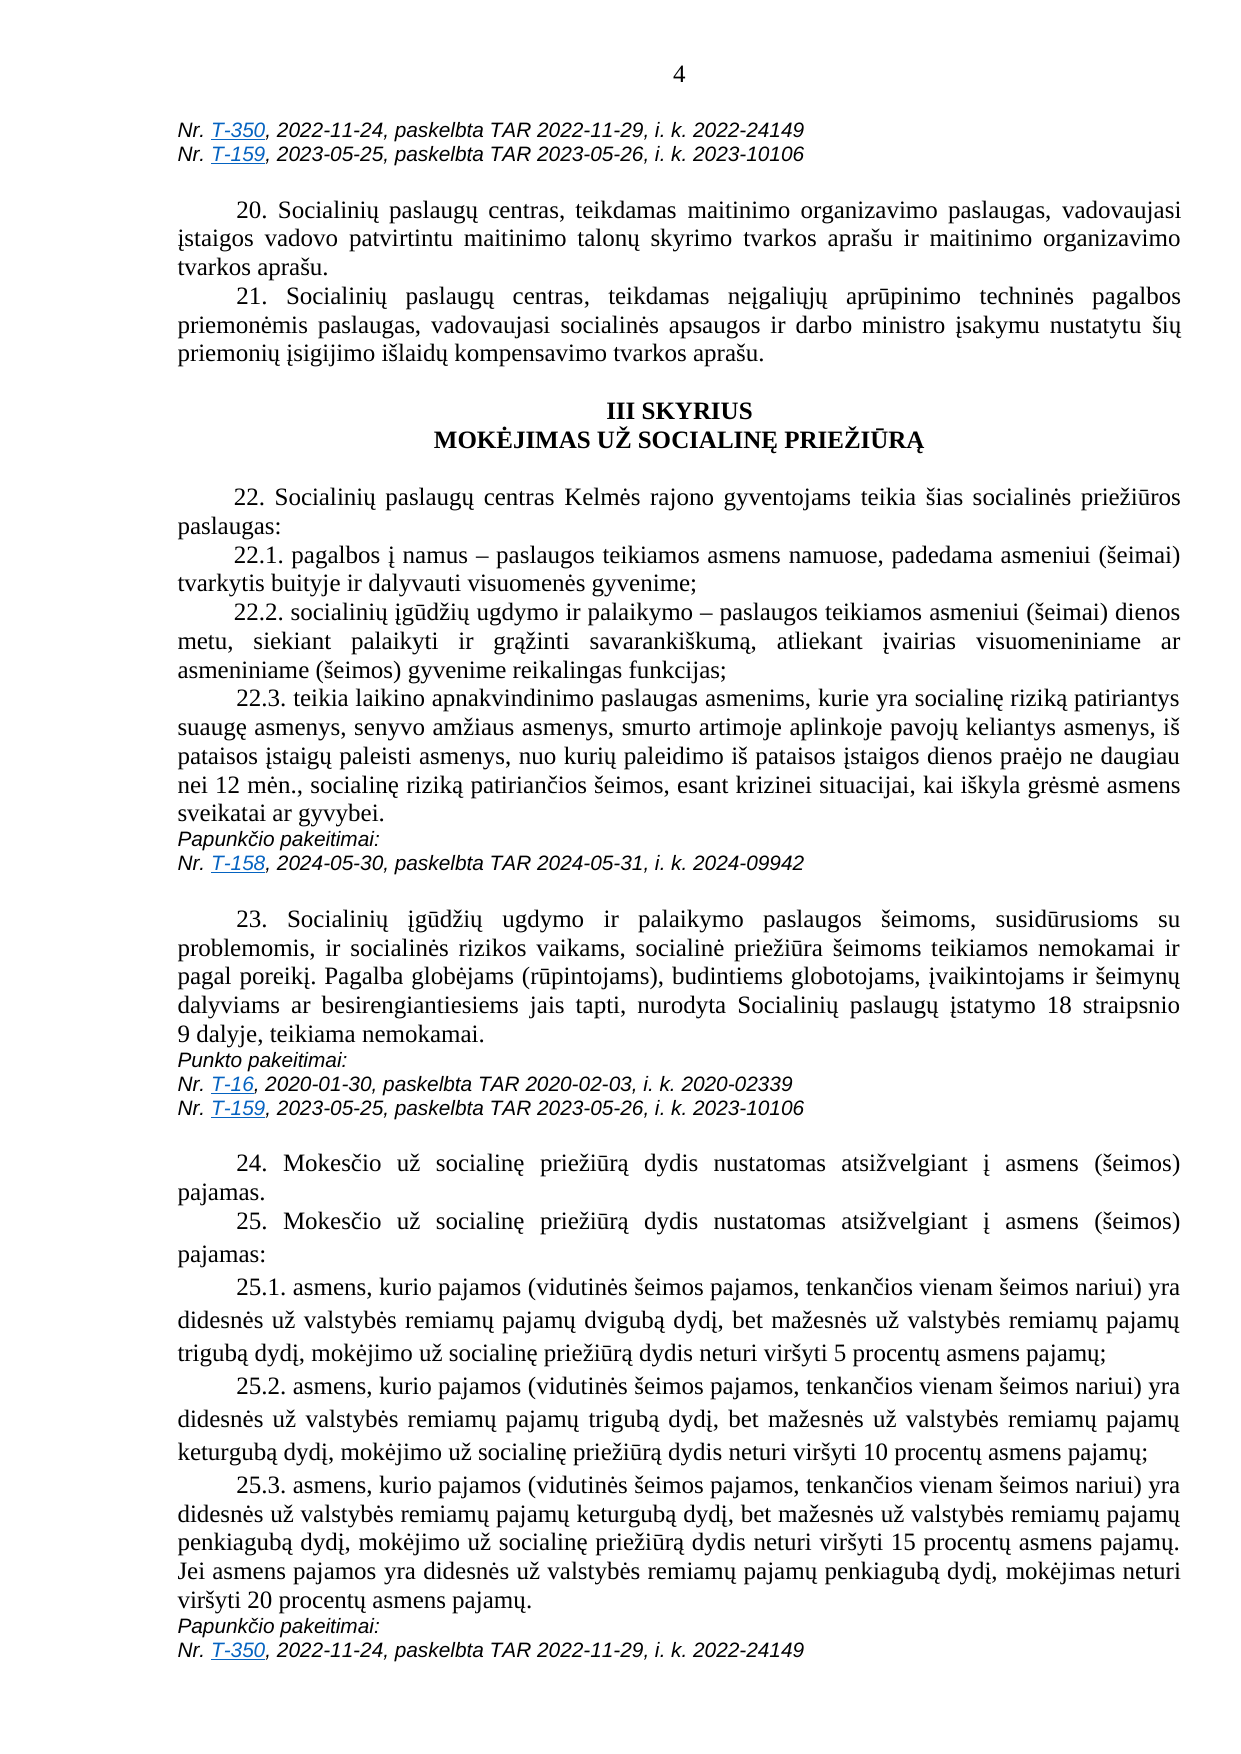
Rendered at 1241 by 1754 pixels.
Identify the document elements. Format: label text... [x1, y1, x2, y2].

text 25.3. asmens, kurio pajamos (vidutinės šeimos pajamos, tenkančios vienam šeimos nariui) yra didesnės už valstybės remiamų pajamų keturgubą dydį, bet mažesnės už valstybės remiamų pajamų penkiagubą dydį, mokėjimo už socialinę priežiūrą dydis neturi viršyti 15 procentų asmens pajamų. Jei asmens pajamos yra didesnės už valstybės remiamų pajamų penkiagubą dydį, mokėjimas neturi viršyti 20 procentų asmens pajamų. [177, 1470, 1181, 1614]
text Papunkčio pakeitimai: [177, 1614, 1181, 1638]
text Nr. T-159, 2023-05-25, paskelbta TAR 2023-05-26, i. k. 2023-10106 [177, 142, 1181, 166]
text 22.2. socialinių įgūdžių ugdymo ir palaikymo – paslaugos teikiamos asmeniui (šeimai) dienos metu, siekiant palaikyti ir grąžinti savarankiškumą, atliekant įvairias visuomeniniame ar asmeniniame (šeimos) gyvenime reikalingas funkcijas; [177, 597, 1181, 683]
text MOKĖJIMAS UŽ SOCIALINĘ PRIEŽIŪRĄ [177, 425, 1181, 453]
text 23. Socialinių įgūdžių ugdymo ir palaikymo paslaugos šeimoms, susidūrusioms su problemomis, ir socialinės rizikos vaikams, socialinė priežiūra šeimoms teikiamos nemokamai ir pagal poreikį. Pagalba globėjams (rūpintojams), budintiems globotojams, įvaikintojams ir šeimynų dalyviams ar besirengiantiesiems jais tapti, nurodyta Socialinių paslaugų įstatymo 18 straipsnio 9 dalyje, teikiama nemokamai. [177, 904, 1181, 1048]
text Nr. T-159, 2023-05-25, paskelbta TAR 2023-05-26, i. k. 2023-10106 [177, 1096, 1181, 1119]
text 25.2. asmens, kurio pajamos (vidutinės šeimos pajamos, tenkančios vienam šeimos nariui) yra didesnės už valstybės remiamų pajamų trigubą dydį, bet mažesnės už valstybės remiamų pajamų keturgubą dydį, mokėjimo už socialinę priežiūrą dydis neturi viršyti 10 procentų asmens pajamų; [177, 1371, 1181, 1466]
text 25.1. asmens, kurio pajamos (vidutinės šeimos pajamos, tenkančios vienam šeimos nariui) yra didesnės už valstybės remiamų pajamų dvigubą dydį, bet mažesnės už valstybės remiamų pajamų trigubą dydį, mokėjimo už socialinę priežiūrą dydis neturi viršyti 5 procentų asmens pajamų; [177, 1272, 1181, 1367]
text 20. Socialinių paslaugų centras, teikdamas maitinimo organizavimo paslaugas, vadovaujasi įstaigos vadovo patvirtintu maitinimo talonų skyrimo tvarkos aprašu ir maitinimo organizavimo tvarkos aprašu. [177, 195, 1181, 281]
text Nr. T-16, 2020-01-30, paskelbta TAR 2020-02-03, i. k. 2020-02339 [177, 1072, 1181, 1096]
text 21. Socialinių paslaugų centras, teikdamas neįgaliųjų aprūpinimo techninės pagalbos priemonėmis paslaugas, vadovaujasi socialinės apsaugos ir darbo ministro įsakymu nustatytu šių priemonių įsigijimo išlaidų kompensavimo tvarkos aprašu. [177, 281, 1181, 367]
text 25. Mokesčio už socialinę priežiūrą dydis nustatomas atsižvelgiant į asmens (šeimos) pajamas: [177, 1206, 1181, 1268]
text III SKYRIUS [177, 396, 1181, 425]
text Nr. T-350, 2022-11-24, paskelbta TAR 2022-11-29, i. k. 2022-24149 [177, 118, 1181, 142]
text Punkto pakeitimai: [177, 1048, 1181, 1072]
text 22.3. teikia laikino apnakvindinimo paslaugas asmenims, kurie yra socialinę riziką patiriantys suaugę asmenys, senyvo amžiaus asmenys, smurto artimoje aplinkoje pavojų keliantys asmenys, iš pataisos įstaigų paleisti asmenys, nuo kurių paleidimo iš pataisos įstaigos dienos praėjo ne daugiau nei 12 mėn., socialinę riziką patiriančios šeimos, esant krizinei situacijai, kai iškyla grėsmė asmens sveikatai ar gyvybei. [177, 683, 1181, 827]
text Nr. T-350, 2022-11-24, paskelbta TAR 2022-11-29, i. k. 2022-24149 [177, 1638, 1181, 1662]
text 24. Mokesčio už socialinę priežiūrą dydis nustatomas atsižvelgiant į asmens (šeimos) pajamas. [177, 1148, 1181, 1206]
text 22.1. pagalbos į namus – paslaugos teikiamos asmens namuose, padedama asmeniui (šeimai) tvarkytis buityje ir dalyvauti visuomenės gyvenime; [177, 540, 1181, 597]
text Papunkčio pakeitimai: [177, 827, 1181, 851]
text Nr. T-158, 2024-05-30, paskelbta TAR 2024-05-31, i. k. 2024-09942 [177, 851, 1181, 875]
text 22. Socialinių paslaugų centras Kelmės rajono gyventojams teikia šias socialinės priežiūros paslaugas: [177, 482, 1181, 540]
